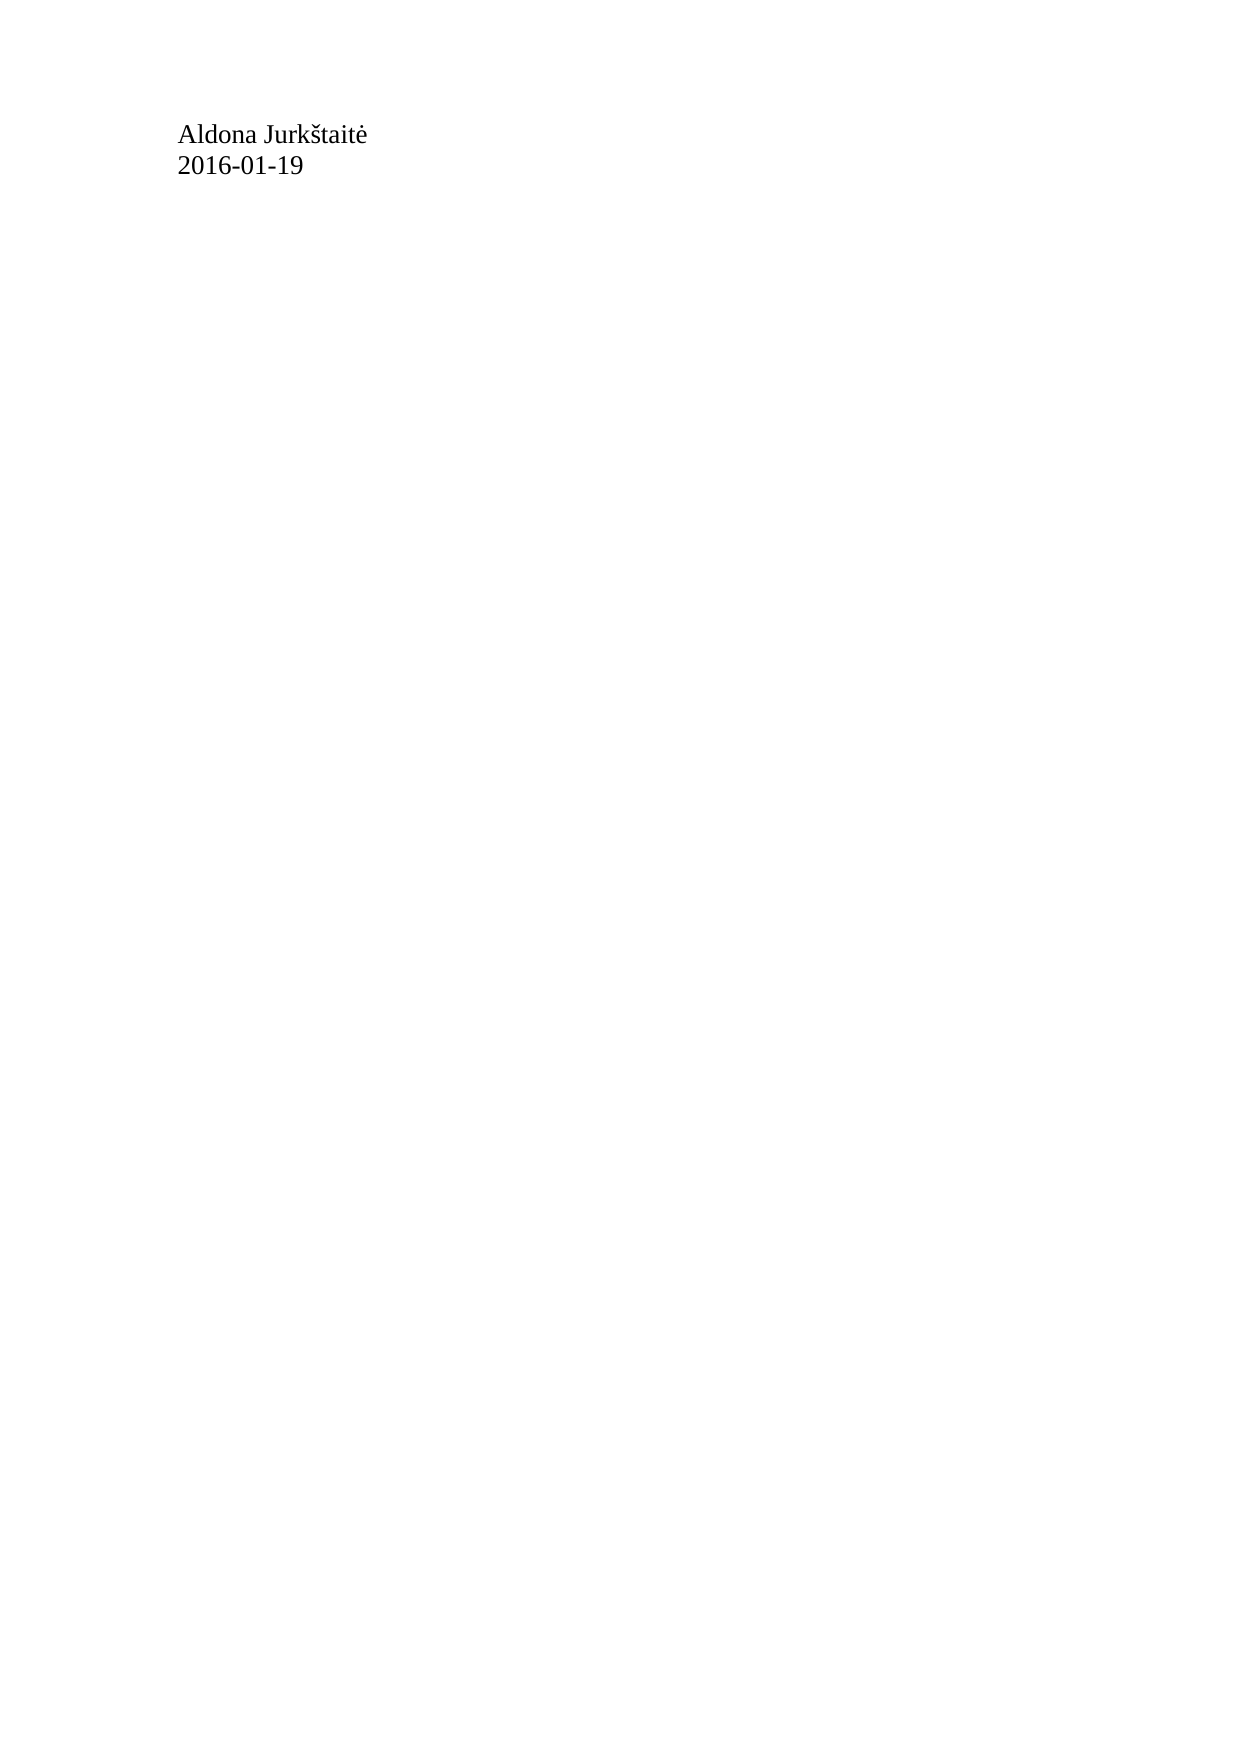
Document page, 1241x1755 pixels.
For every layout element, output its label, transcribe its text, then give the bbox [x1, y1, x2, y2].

text Aldona Jurkštaitė [177, 118, 1181, 149]
text 2016-01-19 [177, 149, 1181, 180]
